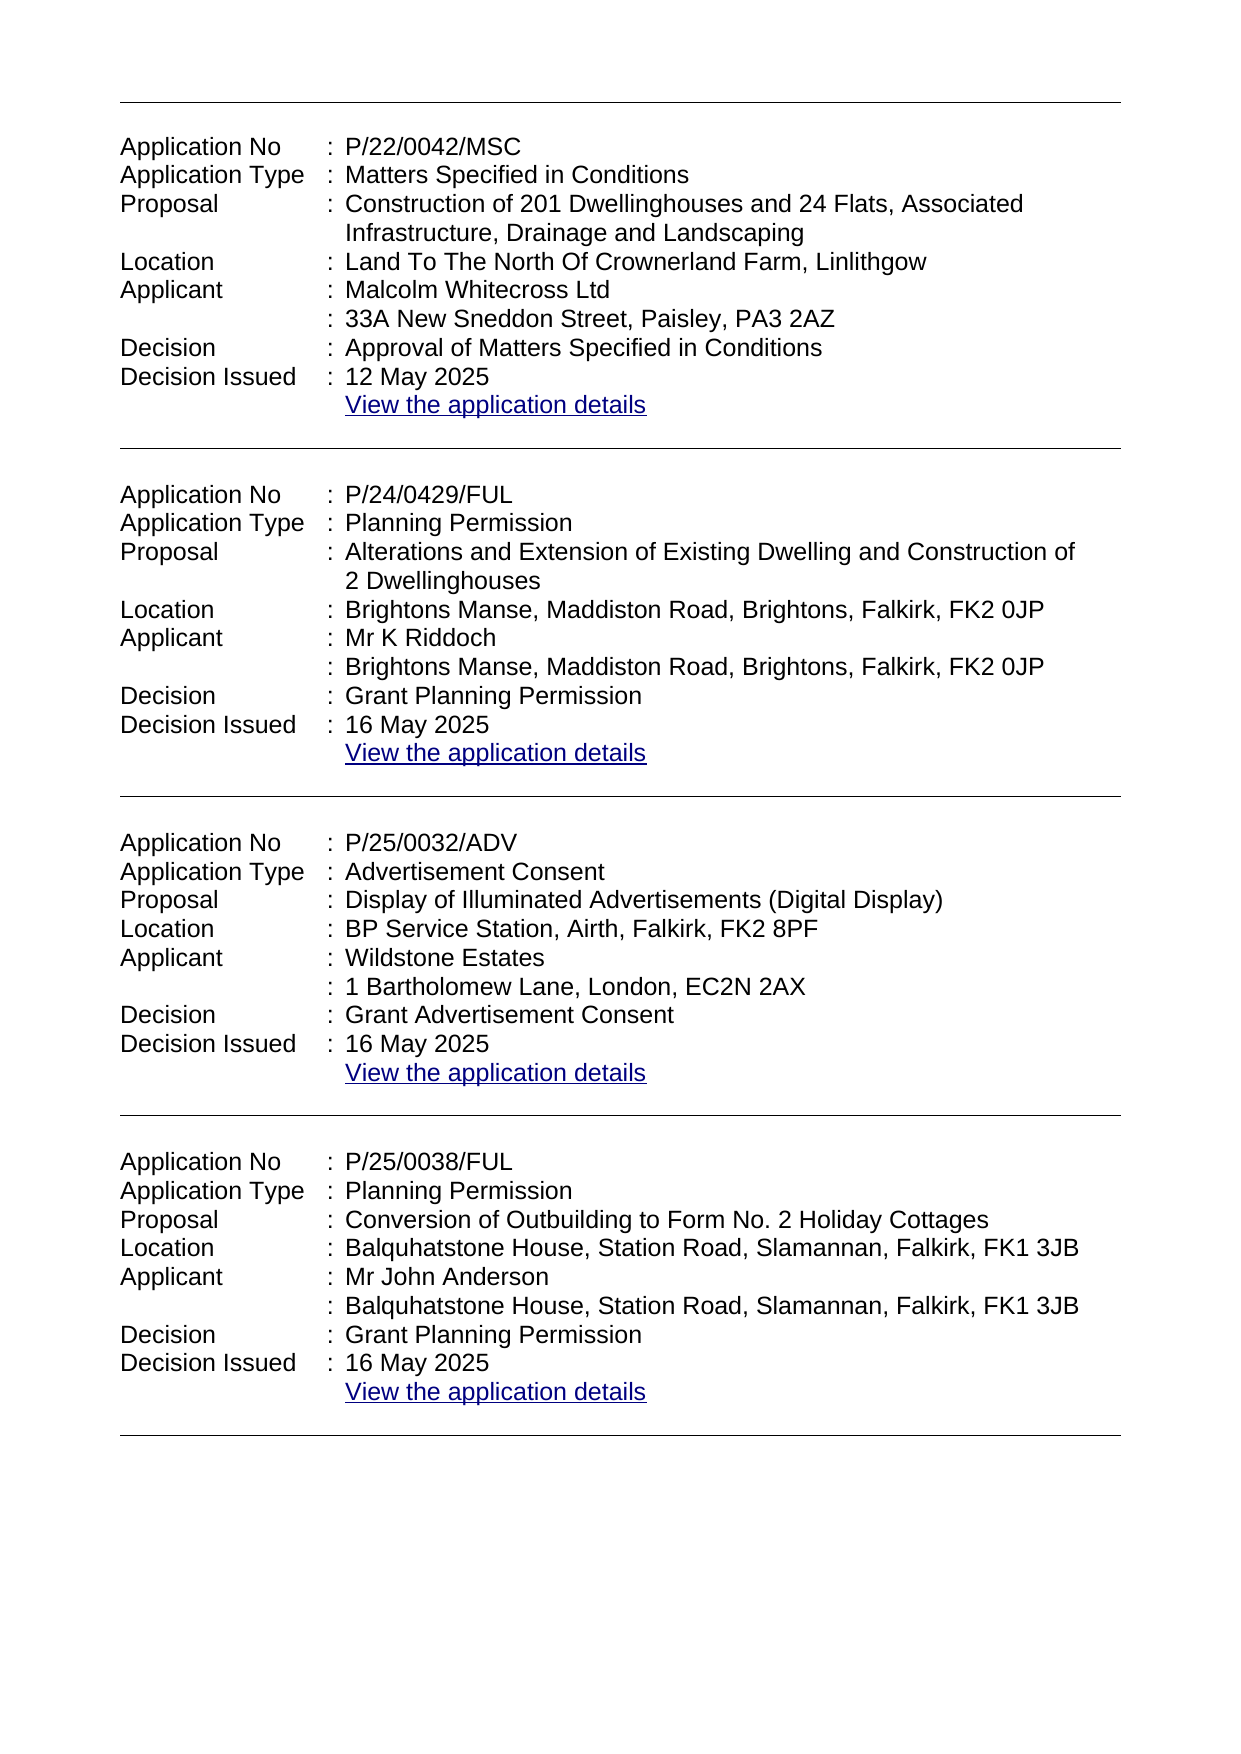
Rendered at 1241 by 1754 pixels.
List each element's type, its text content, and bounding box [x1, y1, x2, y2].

text Application No : P/25/0038/FUL [120, 1147, 1121, 1176]
text Decision Issued : 16 May 2025 [120, 1348, 1121, 1377]
text Application Type : Matters Specified in Conditions [120, 160, 1121, 189]
text Applicant : Malcolm Whitecross Ltd [120, 275, 1121, 304]
text Location : BP Service Station, Airth, Falkirk, FK2 8PF [120, 914, 1121, 943]
text Location : Brightons Manse, Maddiston Road, Brightons, Falkirk, FK2 0JP [120, 594, 1121, 623]
text Application No : P/24/0429/FUL [120, 479, 1121, 508]
text Application Type : Planning Permission [120, 508, 1121, 537]
text Location : Balquhatstone House, Station Road, Slamannan, Falkirk, FK1 3JB [120, 1233, 1121, 1262]
text 2 Dwellinghouses [120, 566, 1121, 594]
text Proposal : Display of Illuminated Advertisements (Digital Display) [120, 885, 1121, 914]
text Application Type : Advertisement Consent [120, 856, 1121, 885]
text Proposal : Conversion of Outbuilding to Form No. 2 Holiday Cottages [120, 1204, 1121, 1233]
text Application No : P/22/0042/MSC [120, 131, 1121, 160]
text Application No : P/25/0032/ADV [120, 828, 1121, 856]
text View the application details [120, 1377, 1121, 1406]
text Applicant : Mr John Anderson [120, 1262, 1121, 1291]
text : Brightons Manse, Maddiston Road, Brightons, Falkirk, FK2 0JP [120, 652, 1121, 681]
text : 1 Bartholomew Lane, London, EC2N 2AX [120, 971, 1121, 1000]
text Applicant : Wildstone Estates [120, 943, 1121, 971]
text View the application details [120, 738, 1121, 767]
text Decision Issued : 16 May 2025 [120, 709, 1121, 738]
text Location : Land To The North Of Crownerland Farm, Linlithgow [120, 246, 1121, 275]
text Decision : Grant Advertisement Consent [120, 1000, 1121, 1029]
text : Balquhatstone House, Station Road, Slamannan, Falkirk, FK1 3JB [120, 1291, 1121, 1319]
text : 33A New Sneddon Street, Paisley, PA3 2AZ [120, 304, 1121, 333]
text Proposal : Alterations and Extension of Existing Dwelling and Construction of [120, 537, 1121, 566]
text Decision : Grant Planning Permission [120, 1319, 1121, 1348]
text Decision Issued : 16 May 2025 [120, 1029, 1121, 1058]
text Decision : Approval of Matters Specified in Conditions [120, 333, 1121, 361]
text View the application details [120, 1058, 1121, 1086]
text Application Type : Planning Permission [120, 1176, 1121, 1204]
text Infrastructure, Drainage and Landscaping [120, 218, 1121, 246]
text Decision : Grant Planning Permission [120, 681, 1121, 709]
text View the application details [120, 390, 1121, 419]
text Proposal : Construction of 201 Dwellinghouses and 24 Flats, Associated [120, 189, 1121, 218]
text Decision Issued : 12 May 2025 [120, 361, 1121, 390]
text Applicant : Mr K Riddoch [120, 623, 1121, 652]
